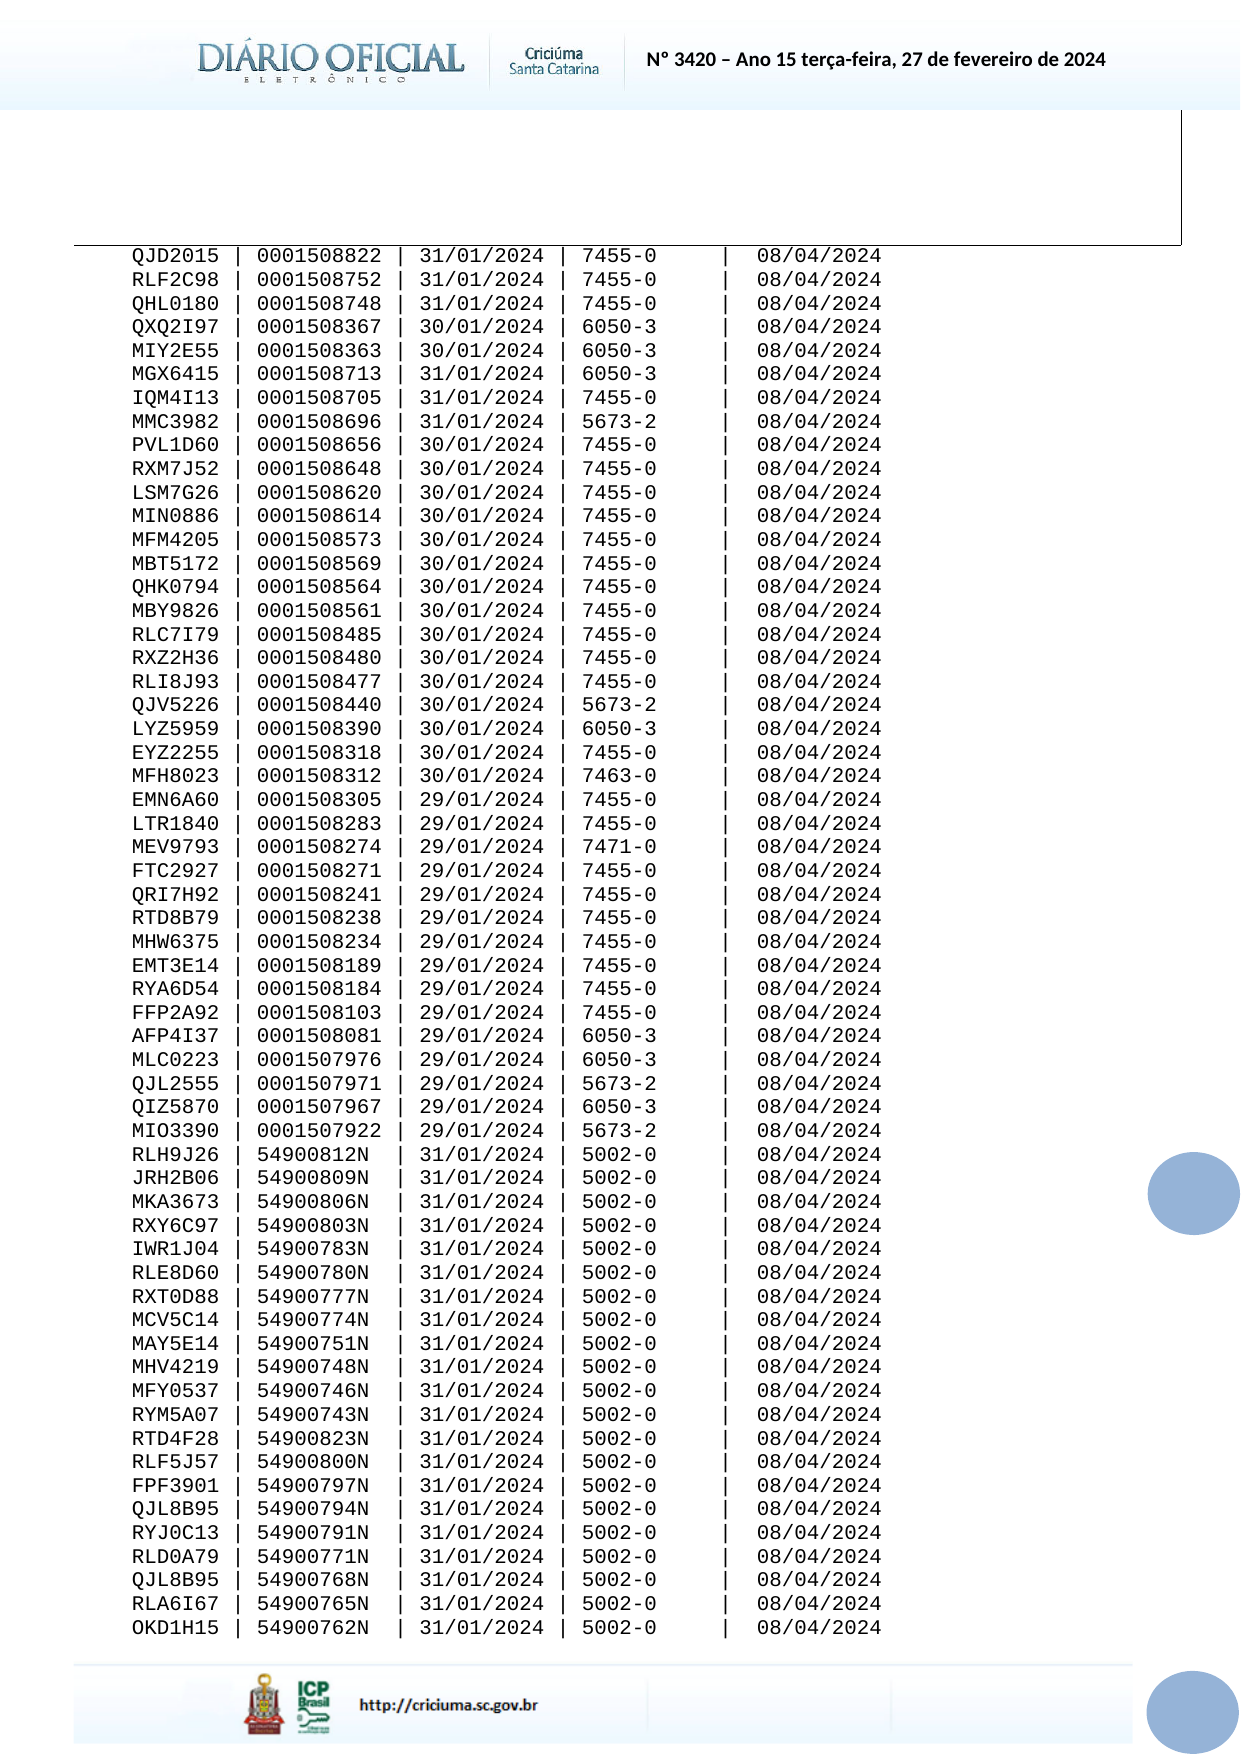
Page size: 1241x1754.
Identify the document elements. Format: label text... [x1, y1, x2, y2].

text MHV4219 | 54900748N | 31/01/2024 | 5002-0 | 08/04/2024 [44, 1357, 1181, 1380]
text MFM4205 | 0001508573 | 30/01/2024 | 7455-0 | 08/04/2024 [44, 529, 1181, 553]
text MHW6375 | 0001508234 | 29/01/2024 | 7455-0 | 08/04/2024 [44, 931, 1181, 954]
text RLD0A79 | 54900771N | 31/01/2024 | 5002-0 | 08/04/2024 [44, 1546, 1181, 1569]
text RLF5J57 | 54900800N | 31/01/2024 | 5002-0 | 08/04/2024 [44, 1451, 1181, 1475]
text MKA3673 | 54900806N | 31/01/2024 | 5002-0 | 08/04/2024 [44, 1191, 1153, 1215]
text QHL0180 | 0001508748 | 31/01/2024 | 7455-0 | 08/04/2024 [44, 292, 1181, 316]
text RLF2C98 | 0001508752 | 31/01/2024 | 7455-0 | 08/04/2024 [44, 269, 1181, 292]
text IQM4I13 | 0001508705 | 31/01/2024 | 7455-0 | 08/04/2024 [44, 387, 1181, 411]
text FFP2A92 | 0001508103 | 29/01/2024 | 7455-0 | 08/04/2024 [44, 1002, 1181, 1026]
text MFH8023 | 0001508312 | 30/01/2024 | 7463-0 | 08/04/2024 [44, 765, 1181, 789]
text EMN6A60 | 0001508305 | 29/01/2024 | 7455-0 | 08/04/2024 [44, 789, 1181, 813]
text RLE8D60 | 54900780N | 31/01/2024 | 5002-0 | 08/04/2024 [44, 1262, 1181, 1286]
text RLI8J93 | 0001508477 | 30/01/2024 | 7455-0 | 08/04/2024 [44, 671, 1181, 694]
text RLA6I67 | 54900765N | 31/01/2024 | 5002-0 | 08/04/2024 [44, 1593, 1181, 1617]
text RTD4F28 | 54900823N | 31/01/2024 | 5002-0 | 08/04/2024 [44, 1427, 1181, 1451]
text RTD8B79 | 0001508238 | 29/01/2024 | 7455-0 | 08/04/2024 [44, 907, 1181, 931]
text RXT0D88 | 54900777N | 31/01/2024 | 5002-0 | 08/04/2024 [44, 1286, 1181, 1309]
text QJL2555 | 0001507971 | 29/01/2024 | 5673-2 | 08/04/2024 [44, 1073, 1181, 1096]
text FTC2927 | 0001508271 | 29/01/2024 | 7455-0 | 08/04/2024 [44, 860, 1181, 884]
text MGX6415 | 0001508713 | 31/01/2024 | 6050-3 | 08/04/2024 [44, 363, 1181, 387]
text JRH2B06 | 54900809N | 31/01/2024 | 5002-0 | 08/04/2024 [44, 1167, 1157, 1191]
text PVL1D60 | 0001508656 | 30/01/2024 | 7455-0 | 08/04/2024 [44, 434, 1181, 458]
text EYZ2255 | 0001508318 | 30/01/2024 | 7455-0 | 08/04/2024 [44, 742, 1181, 765]
text RYJ0C13 | 54900791N | 31/01/2024 | 5002-0 | 08/04/2024 [44, 1522, 1181, 1546]
text QXQ2I97 | 0001508367 | 30/01/2024 | 6050-3 | 08/04/2024 [44, 316, 1181, 340]
text LYZ5959 | 0001508390 | 30/01/2024 | 6050-3 | 08/04/2024 [44, 718, 1181, 742]
text MBT5172 | 0001508569 | 30/01/2024 | 7455-0 | 08/04/2024 [44, 553, 1181, 576]
text EMT3E14 | 0001508189 | 29/01/2024 | 7455-0 | 08/04/2024 [44, 954, 1181, 978]
text RYM5A07 | 54900743N | 31/01/2024 | 5002-0 | 08/04/2024 [44, 1404, 1181, 1427]
text LTR1840 | 0001508283 | 29/01/2024 | 7455-0 | 08/04/2024 [44, 813, 1181, 836]
text MIO3390 | 0001507922 | 29/01/2024 | 5673-2 | 08/04/2024 [44, 1120, 1181, 1144]
text QJL8B95 | 54900794N | 31/01/2024 | 5002-0 | 08/04/2024 [44, 1498, 1181, 1522]
text LSM7G26 | 0001508620 | 30/01/2024 | 7455-0 | 08/04/2024 [44, 482, 1181, 505]
text RXZ2H36 | 0001508480 | 30/01/2024 | 7455-0 | 08/04/2024 [44, 647, 1181, 671]
text MIY2E55 | 0001508363 | 30/01/2024 | 6050-3 | 08/04/2024 [44, 340, 1181, 363]
text MAY5E14 | 54900751N | 31/01/2024 | 5002-0 | 08/04/2024 [44, 1333, 1181, 1357]
text MLC0223 | 0001507976 | 29/01/2024 | 6050-3 | 08/04/2024 [44, 1049, 1181, 1073]
text MMC3982 | 0001508696 | 31/01/2024 | 5673-2 | 08/04/2024 [44, 411, 1181, 434]
text QIZ5870 | 0001507967 | 29/01/2024 | 6050-3 | 08/04/2024 [44, 1096, 1181, 1120]
text QRI7H92 | 0001508241 | 29/01/2024 | 7455-0 | 08/04/2024 [44, 884, 1181, 907]
text QHK0794 | 0001508564 | 30/01/2024 | 7455-0 | 08/04/2024 [44, 576, 1181, 600]
text IWR1J04 | 54900783N | 31/01/2024 | 5002-0 | 08/04/2024 [44, 1238, 1181, 1262]
text QJV5226 | 0001508440 | 30/01/2024 | 5673-2 | 08/04/2024 [44, 694, 1181, 718]
text MIN0886 | 0001508614 | 30/01/2024 | 7455-0 | 08/04/2024 [44, 505, 1181, 529]
text OKD1H15 | 54900762N | 31/01/2024 | 5002-0 | 08/04/2024 [44, 1617, 1181, 1640]
text MBY9826 | 0001508561 | 30/01/2024 | 7455-0 | 08/04/2024 [44, 600, 1181, 623]
text RXM7J52 | 0001508648 | 30/01/2024 | 7455-0 | 08/04/2024 [44, 458, 1181, 482]
text AFP4I37 | 0001508081 | 29/01/2024 | 6050-3 | 08/04/2024 [44, 1026, 1181, 1049]
text QJL8B95 | 54900768N | 31/01/2024 | 5002-0 | 08/04/2024 [44, 1569, 1181, 1593]
text QJD2015 | 0001508822 | 31/01/2024 | 7455-0 | 08/04/2024 [44, 245, 1181, 269]
text MFY0537 | 54900746N | 31/01/2024 | 5002-0 | 08/04/2024 [44, 1380, 1181, 1404]
text RLC7I79 | 0001508485 | 30/01/2024 | 7455-0 | 08/04/2024 [44, 623, 1181, 647]
text FPF3901 | 54900797N | 31/01/2024 | 5002-0 | 08/04/2024 [44, 1475, 1181, 1498]
text RLH9J26 | 54900812N | 31/01/2024 | 5002-0 | 08/04/2024 [44, 1144, 1181, 1167]
text MCV5C14 | 54900774N | 31/01/2024 | 5002-0 | 08/04/2024 [44, 1309, 1181, 1333]
text RXY6C97 | 54900803N | 31/01/2024 | 5002-0 | 08/04/2024 [44, 1215, 1181, 1238]
text RYA6D54 | 0001508184 | 29/01/2024 | 7455-0 | 08/04/2024 [44, 978, 1181, 1002]
text MEV9793 | 0001508274 | 29/01/2024 | 7471-0 | 08/04/2024 [44, 836, 1181, 860]
